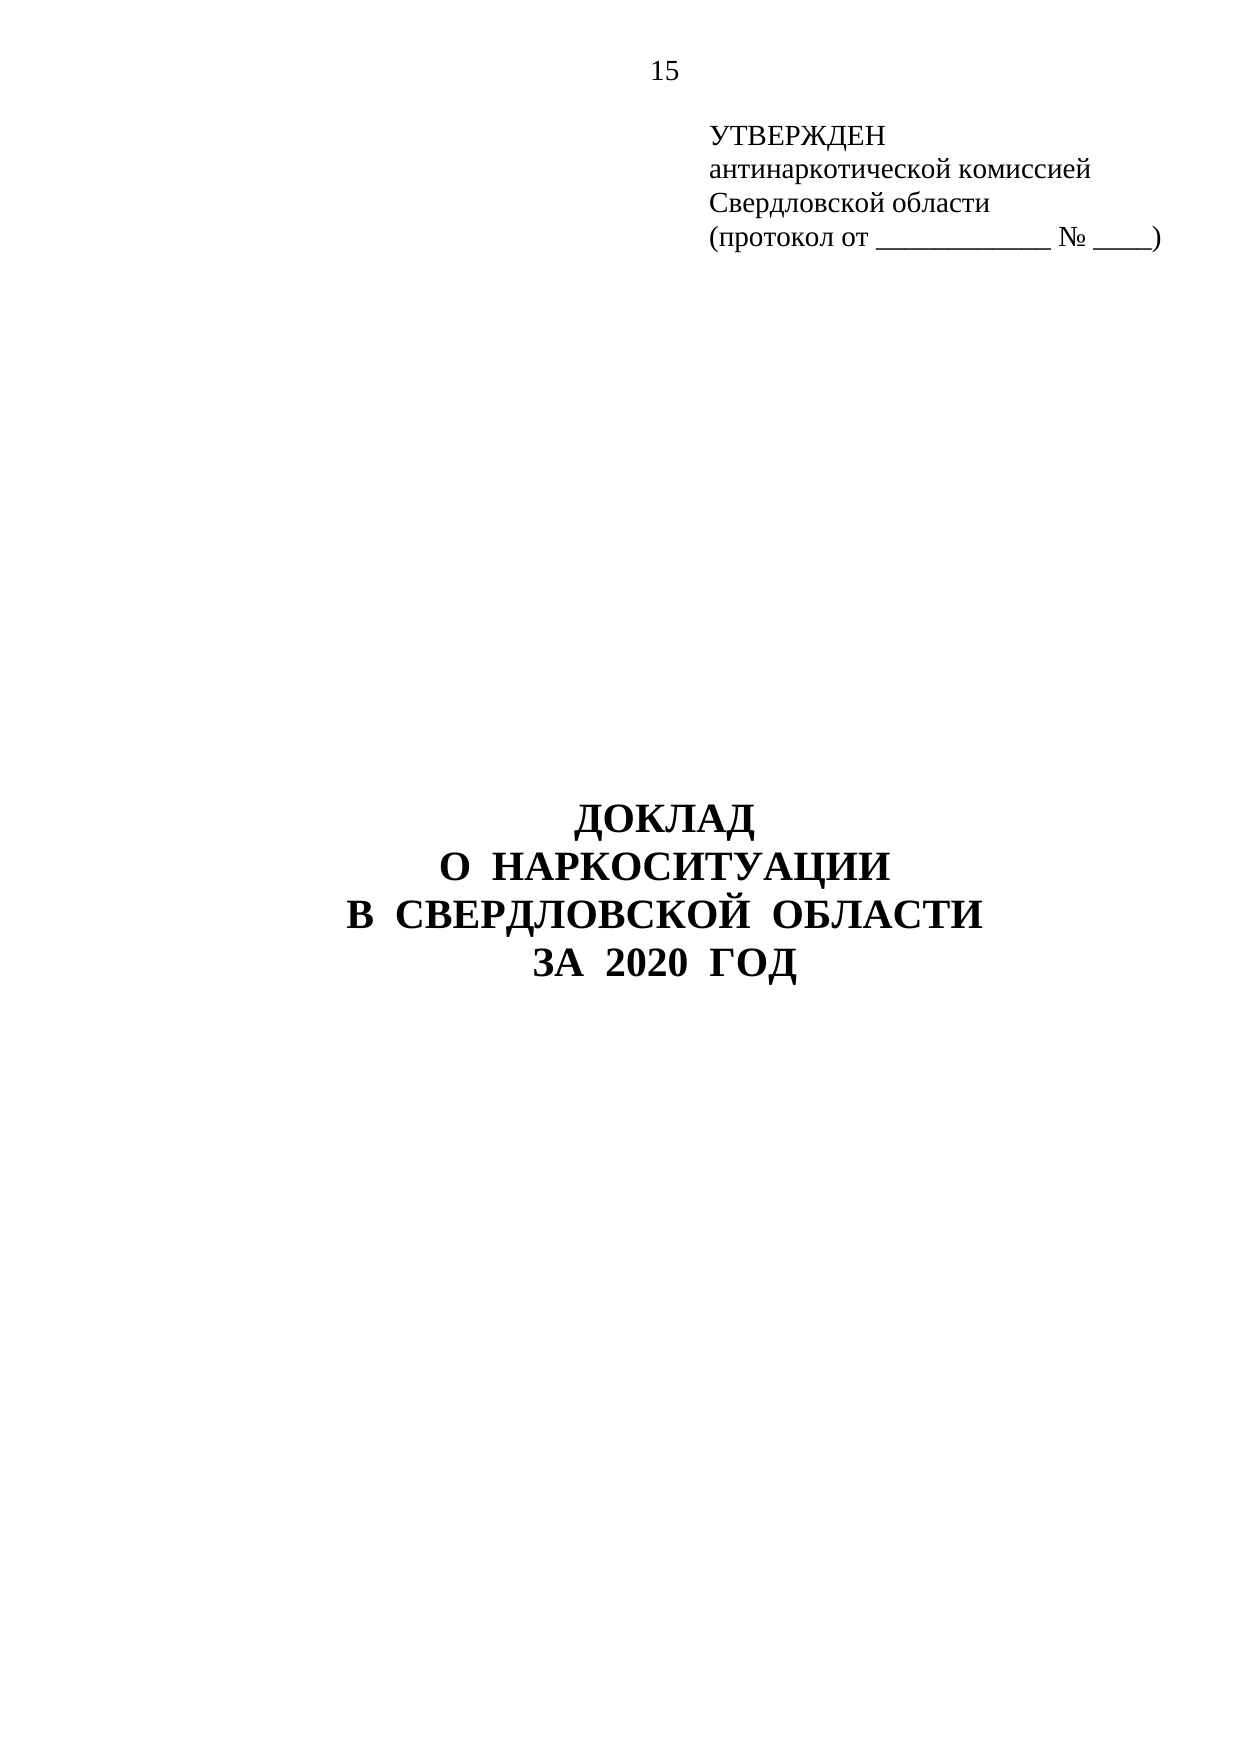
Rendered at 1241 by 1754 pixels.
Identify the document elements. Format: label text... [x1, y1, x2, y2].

text ДОКЛАД [148, 794, 1181, 842]
text О НАРКОСИТУАЦИИ [148, 842, 1181, 890]
text антинаркотической комиссией Свердловской области [709, 152, 1181, 219]
text ЗА 2020 ГОД [148, 938, 1181, 986]
text В СВЕРДЛОВСКОЙ ОБЛАСТИ [148, 890, 1181, 938]
text (протокол от ____________ № ____) [709, 219, 1181, 252]
text УТВЕРЖДЕН [709, 118, 1181, 152]
